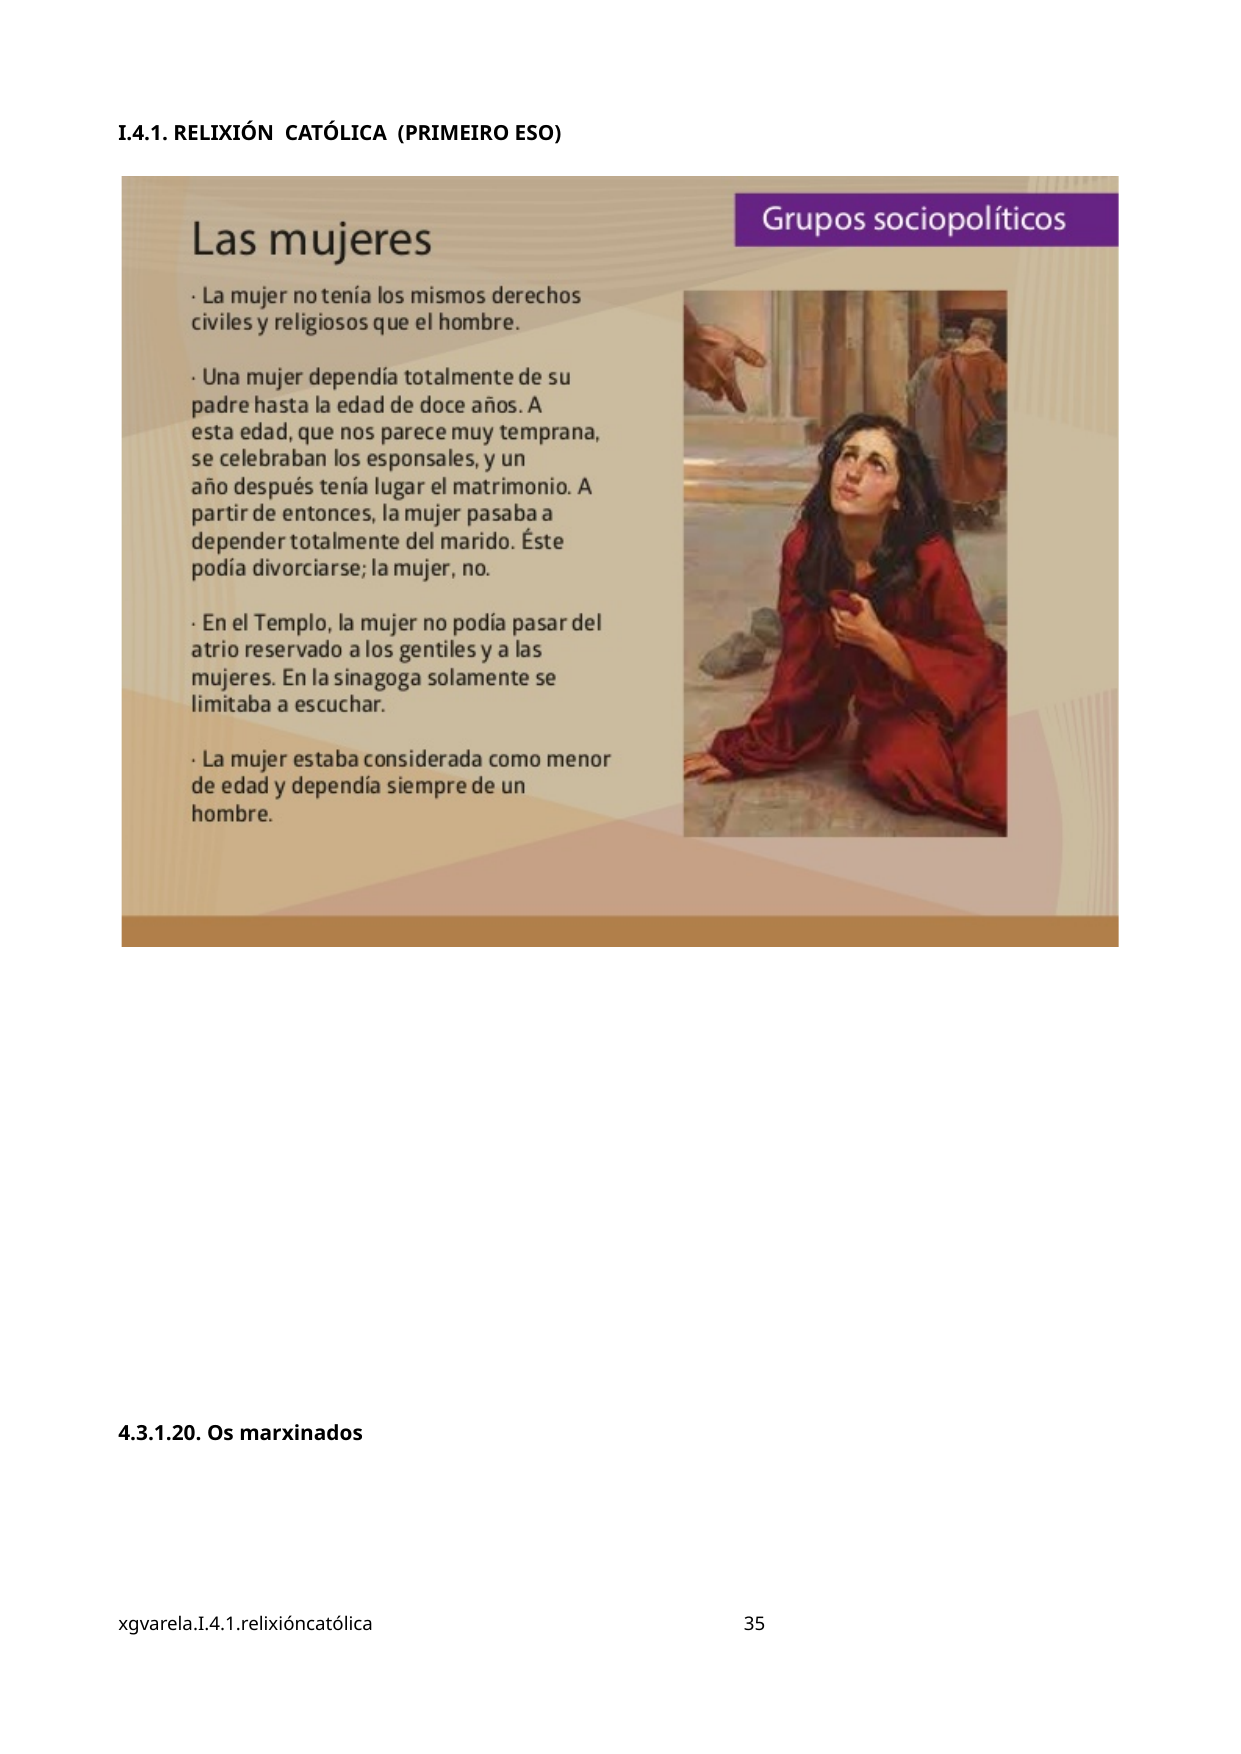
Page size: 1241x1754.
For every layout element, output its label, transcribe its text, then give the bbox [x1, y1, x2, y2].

text 4.3.1.20. Os marxinados [118, 1418, 1122, 1446]
picture [121, 176, 1119, 947]
